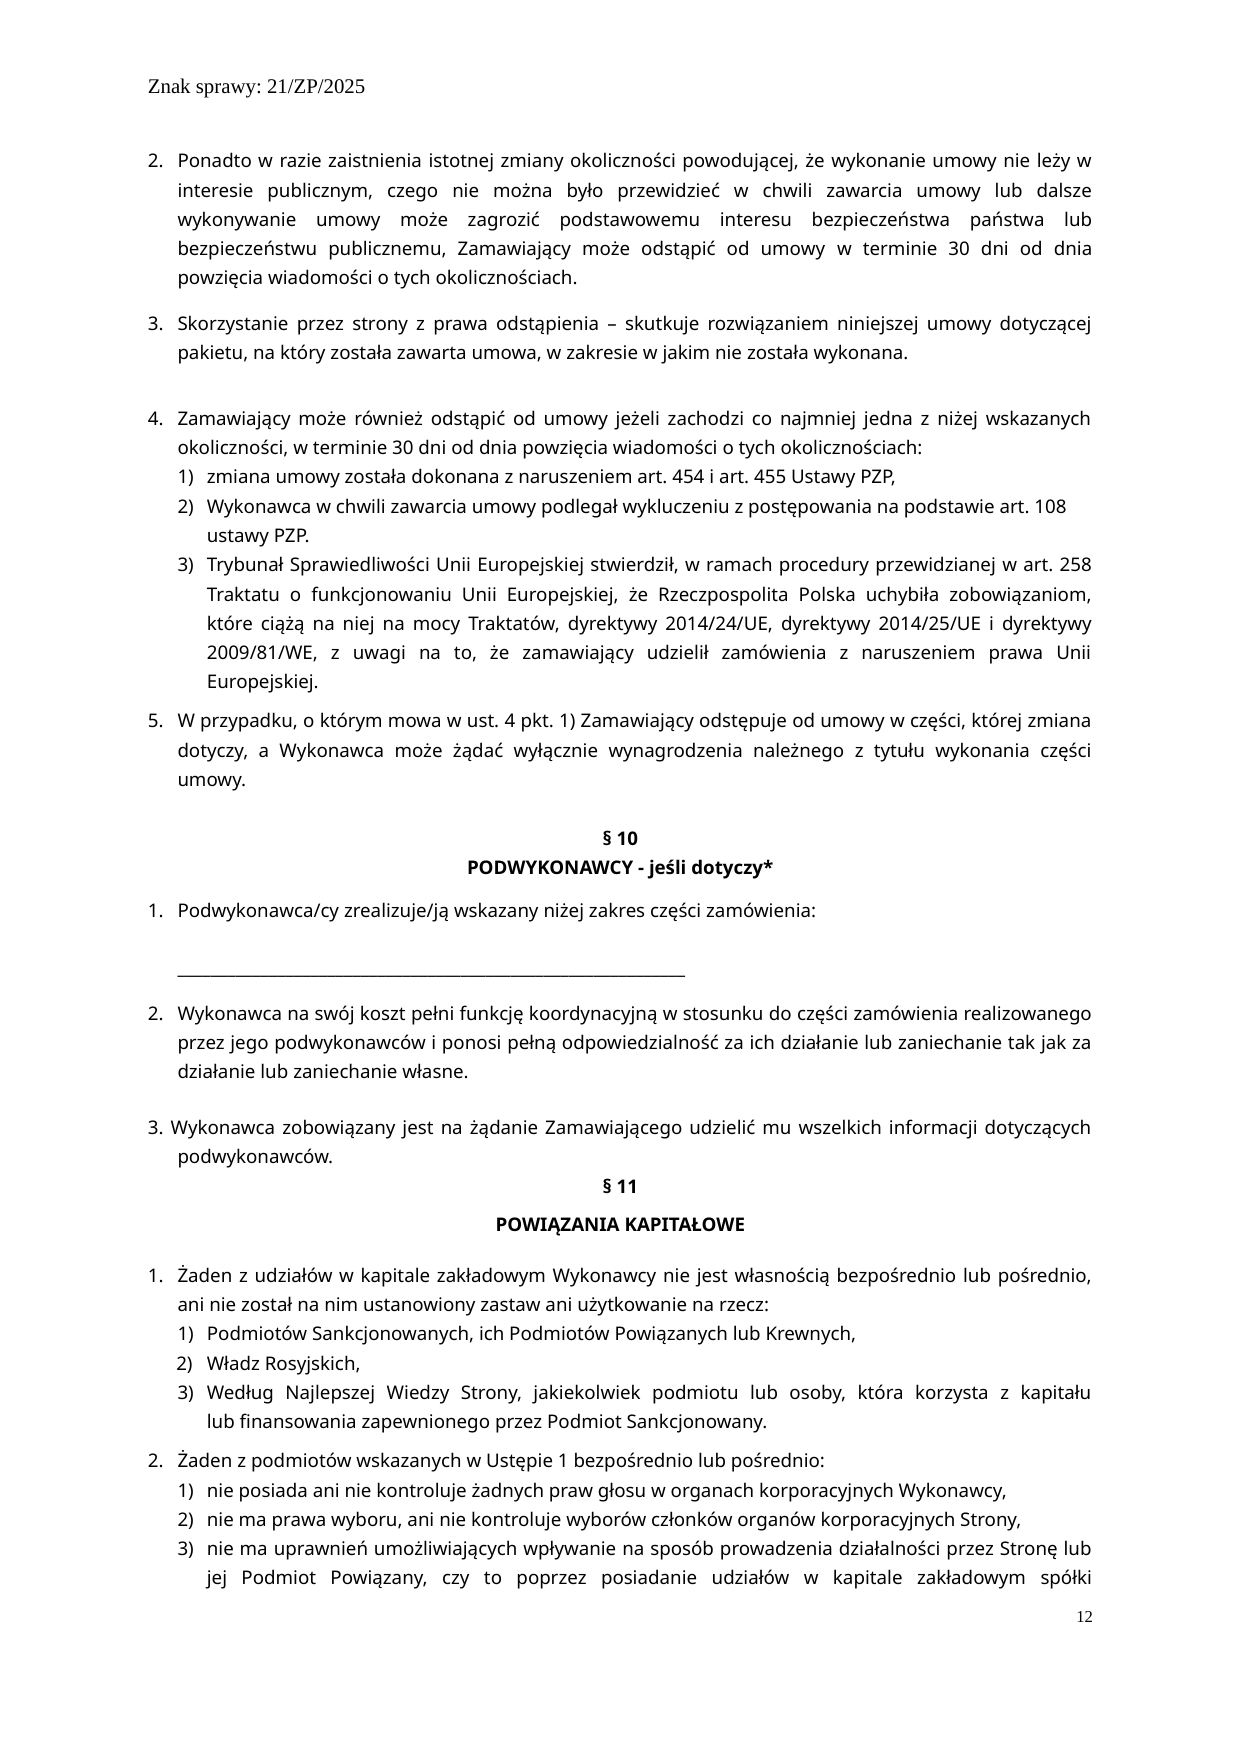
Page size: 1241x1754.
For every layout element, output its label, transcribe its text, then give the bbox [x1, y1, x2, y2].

list Wykonawca w chwili zawarcia umowy podlegał wykluczeniu z postępowania na podstawie art. 108 ustawy PZP. [177, 493, 1093, 548]
list Żaden z udziałów w kapitale zakładowym Wykonawcy nie jest własnością bezpośrednio lub pośrednio, ani nie został na nim ustanowiony zastaw ani użytkowanie na rzecz: [148, 1262, 1093, 1317]
list Podmiotów Sankcjonowanych, ich Podmiotów Powiązanych lub Krewnych, [177, 1321, 1093, 1346]
list Władz Rosyjskich, [176, 1350, 1093, 1376]
text 3. Wykonawca zobowiązany jest na żądanie Zamawiającego udzielić mu wszelkich informacji dotyczących podwykonawców. [148, 1114, 1093, 1169]
list Zamawiający może również odstąpić od umowy jeżeli zachodzi co najmniej jedna z niżej wskazanych okoliczności, w terminie 30 dni od dnia powzięcia wiadomości o tych okolicznościach: [148, 405, 1093, 460]
list Żaden z podmiotów wskazanych w Ustępie 1 bezpośrednio lub pośrednio: [148, 1448, 1093, 1473]
list nie posiada ani nie kontroluje żadnych praw głosu w organach korporacyjnych Wykonawcy, [177, 1477, 1093, 1502]
list W przypadku, o którym mowa w ust. 4 pkt. 1) Zamawiający odstępuje od umowy w części, której zmiana dotyczy, a Wykonawca może żądać wyłącznie wynagrodzenia należnego z tytułu wykonania części umowy. [148, 708, 1093, 792]
list nie ma prawa wyboru, ani nie kontroluje wyborów członków organów korporacyjnych Strony, [177, 1506, 1093, 1532]
list nie ma uprawnień umożliwiających wpływanie na sposób prowadzenia działalności przez Stronę lub jej Podmiot Powiązany, czy to poprzez posiadanie udziałów w kapitale zakładowym spółki [177, 1535, 1093, 1590]
text _____________________________________________________________ [177, 954, 1093, 980]
text PODWYKONAWCY - jeśli dotyczy* [148, 854, 1093, 880]
list Skorzystanie przez strony z prawa odstąpienia – skutkuje rozwiązaniem niniejszej umowy dotyczącej pakietu, na który została zawarta umowa, w zakresie w jakim nie została wykonana. [148, 310, 1093, 365]
list Ponadto w razie zaistnienia istotnej zmiany okoliczności powodującej, że wykonanie umowy nie leży w interesie publicznym, czego nie można było przewidzieć w chwili zawarcia umowy lub dalsze wykonywanie umowy może zagrozić podstawowemu interesu bezpieczeństwa państwa lub bezpieczeństwu publicznemu, Zamawiający może odstąpić od umowy w terminie 30 dni od dnia powzięcia wiadomości o tych okolicznościach. [148, 148, 1093, 290]
text POWIĄZANIA KAPITAŁOWE [148, 1211, 1093, 1237]
text § 10 [148, 825, 1093, 851]
list Wykonawca na swój koszt pełni funkcję koordynacyjną w stosunku do części zamówienia realizowanego przez jego podwykonawców i ponosi pełną odpowiedzialność za ich działanie lub zaniechanie tak jak za działanie lub zaniechanie własne. [148, 1000, 1093, 1084]
list Trybunał Sprawiedliwości Unii Europejskiej stwierdził, w ramach procedury przewidzianej w art. 258 Traktatu o funkcjonowaniu Unii Europejskiej, że Rzeczpospolita Polska uchybiła zobowiązaniom, które ciążą na niej na mocy Traktatów, dyrektywy 2014/24/UE, dyrektywy 2014/25/UE i dyrektywy 2009/81/WE, z uwagi na to, że zamawiający udzielił zamówienia z naruszeniem prawa Unii Europejskiej. [177, 552, 1093, 694]
list Według Najlepszej Wiedzy Strony, jakiekolwiek podmiotu lub osoby, która korzysta z kapitału lub finansowania zapewnionego przez Podmiot Sankcjonowany. [177, 1379, 1093, 1434]
text § 11 [148, 1173, 1093, 1198]
list zmiana umowy została dokonana z naruszeniem art. 454 i art. 455 Ustawy PZP, [177, 464, 1093, 489]
list Podwykonawca/cy zrealizuje/ją wskazany niżej zakres części zamówienia: [148, 898, 1093, 923]
